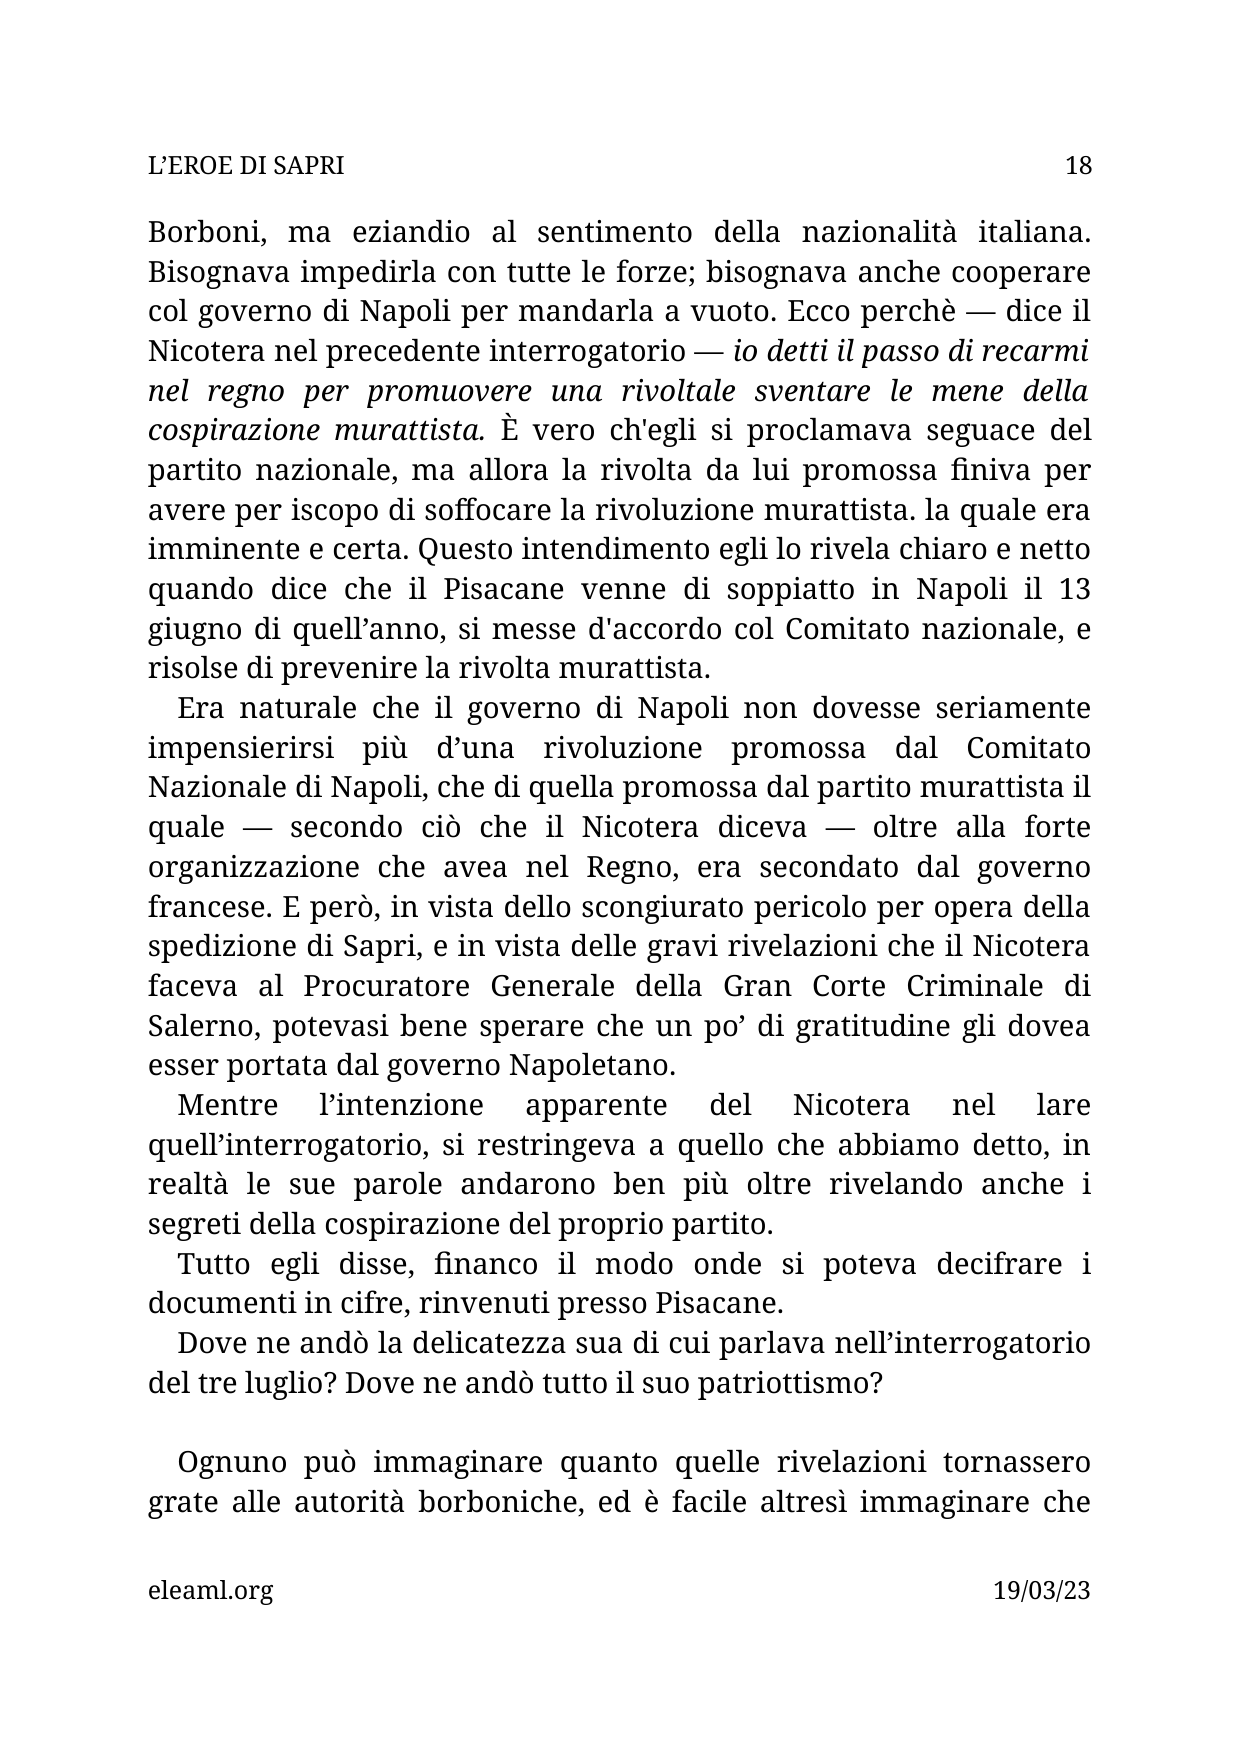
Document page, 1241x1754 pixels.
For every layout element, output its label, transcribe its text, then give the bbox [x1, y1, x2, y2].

text Mentre l’intenzione apparente del Nicotera nel lare quell’interrogatorio, si restringeva a quello che abbiamo detto, in realtà le sue parole andarono ben più oltre rivelando anche i segreti della cospirazione del proprio partito. [148, 1084, 1093, 1243]
text Ognuno può immaginare quanto quelle rivelazioni tornassero grate alle autorità borboniche, ed è facile altresì immaginare che [148, 1441, 1093, 1521]
text Borboni, ma eziandio al sentimento della nazionalità italiana. Bisognava impedirla con tutte le forze; bisognava anche cooperare col governo di Napoli per mandarla a vuoto. Ecco perchè — dice il Nicotera nel precedente interrogatorio — io detti il passo di recarmi nel regno per promuovere una rivoltale sventare le mene della cospirazione murattista. È vero ch'egli si proclamava seguace del partito nazionale, ma allora la rivolta da lui promossa finiva per avere per iscopo di soffocare la rivoluzione murattista. la quale era imminente e certa. Questo intendimento egli lo rivela chiaro e netto quando dice che il Pisacane venne di soppiatto in Napoli il 13 giugno di quell’anno, si messe d'accordo col Comitato nazionale, e risolse di prevenire la rivolta murattista. [148, 211, 1093, 687]
text Dove ne andò la delicatezza sua di cui parlava nell’interrogatorio del tre luglio? Dove ne andò tutto il suo patriottismo? [148, 1322, 1093, 1402]
text Era naturale che il governo di Napoli non dovesse seriamente impensierirsi più d’una rivoluzione promossa dal Comitato Nazionale di Napoli, che di quella promossa dal partito murattista il quale — secondo ciò che il Nicotera diceva — oltre alla forte organizzazione che avea nel Regno, era secondato dal governo francese. E però, in vista dello scongiurato pericolo per opera della spedizione di Sapri, e in vista delle gravi rivelazioni che il Nicotera faceva al Procuratore Generale della Gran Corte Criminale di Salerno, potevasi bene sperare che un po’ di gratitudine gli dovea esser portata dal governo Napoletano. [148, 687, 1093, 1084]
text Tutto egli disse, financo il modo onde si poteva decifrare i documenti in cifre, rinvenuti presso Pisacane. [148, 1243, 1093, 1322]
